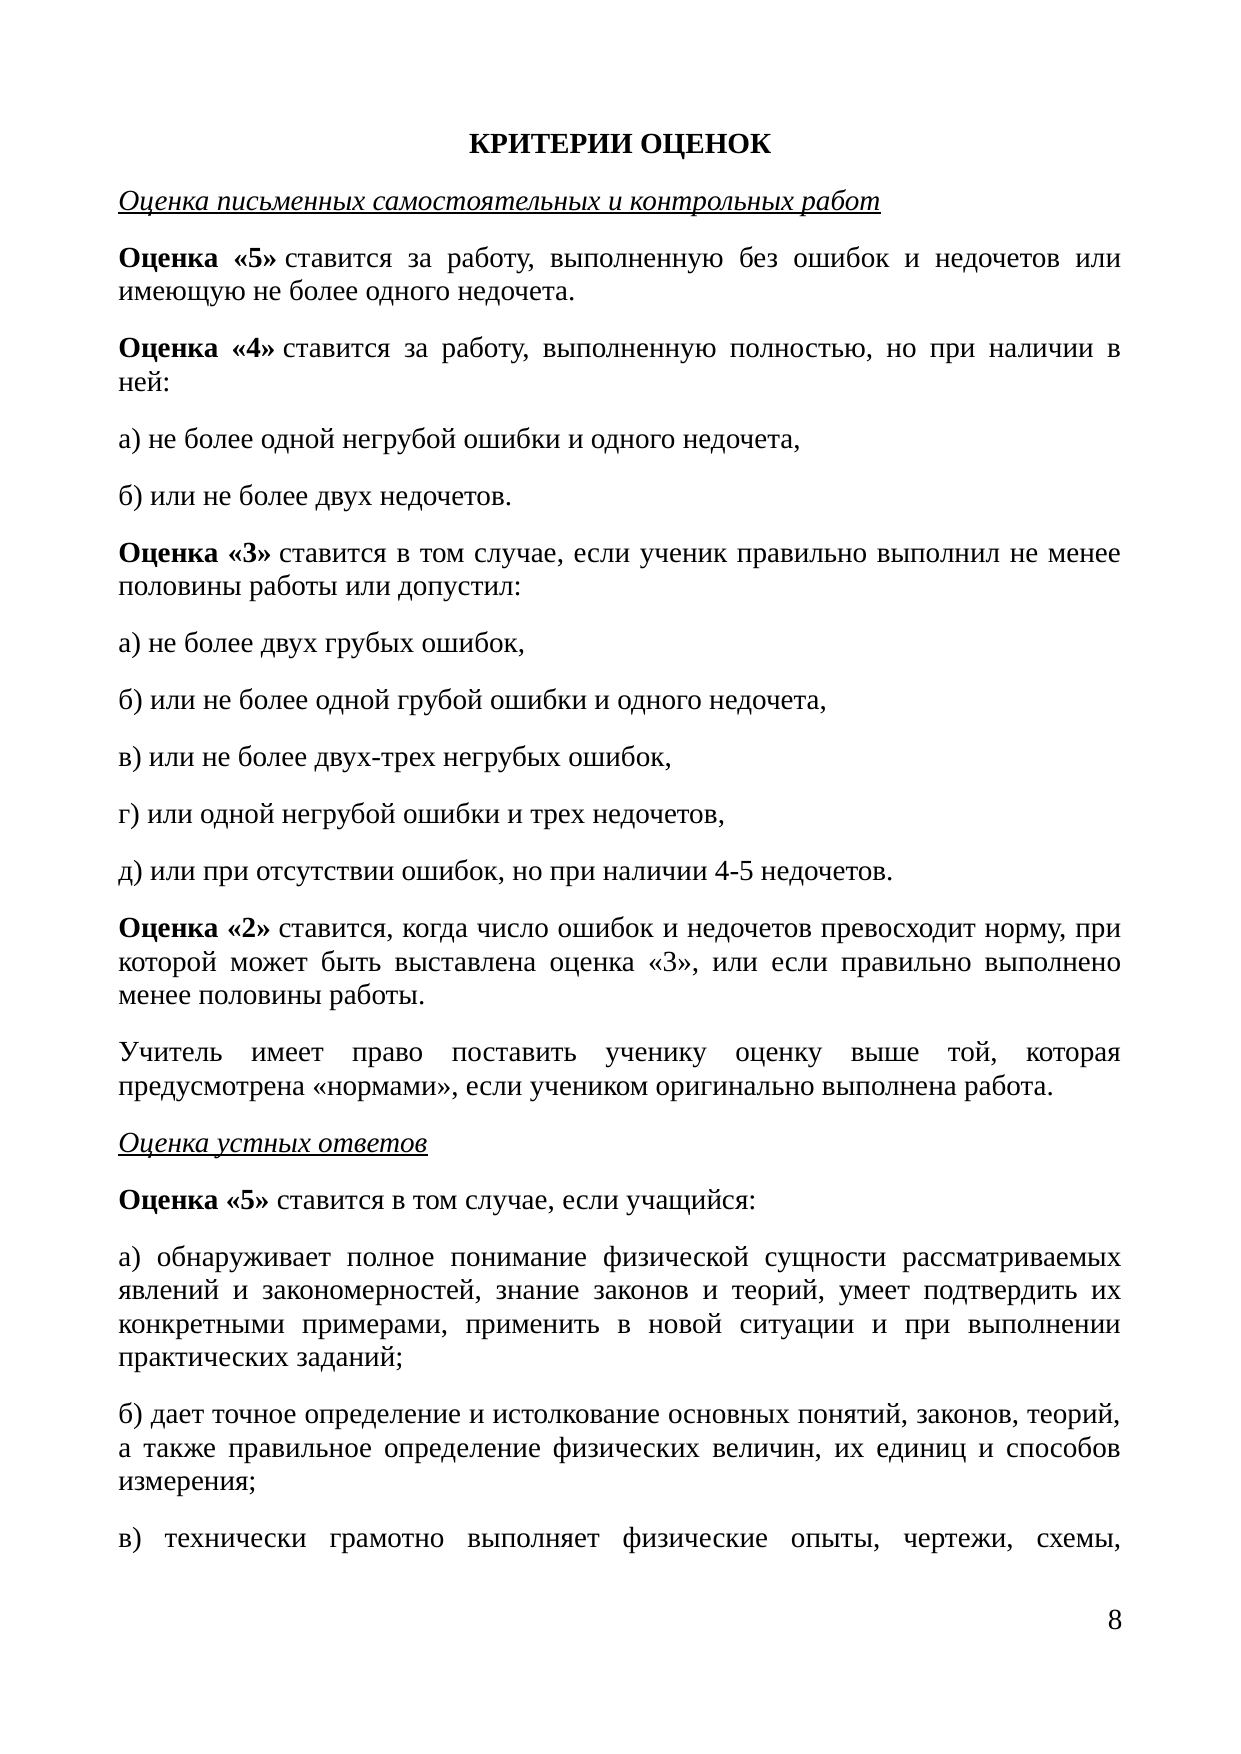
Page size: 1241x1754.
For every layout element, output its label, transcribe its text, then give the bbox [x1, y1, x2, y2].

text б) дает точное определение и истолкование основных понятий, законов, теорий, а также правильное определение физических величин, их единиц и способов измерения; [118, 1396, 1122, 1497]
text а) не более двух грубых ошибок, [118, 625, 1122, 659]
text Оценка «3» ставится в том случае, если ученик правильно выполнил не менее половины работы или допустил: [118, 535, 1122, 602]
text в) или не более двух-трех негрубых ошибок, [118, 739, 1122, 773]
text Оценка «5» ставится в том случае, если учащийся: [118, 1182, 1122, 1215]
text Оценка «4» ставится за работу, выполненную полностью, но при наличии в ней: [118, 330, 1122, 397]
text Учитель имеет право поставить ученику оценку выше той, которая предусмотрена «нормами», если учеником оригинально выполнена работа. [118, 1034, 1122, 1101]
text б) или не более двух недочетов. [118, 478, 1122, 511]
text в) технически грамотно выполняет физические опыты, чертежи, схемы, [118, 1521, 1122, 1554]
text Оценка устных ответов [118, 1125, 1122, 1158]
text Оценка письменных самостоятельных и контрольных работ [118, 183, 1122, 216]
text б) или не более одной грубой ошибки и одного недочета, [118, 682, 1122, 716]
text а) не более одной негрубой ошибки и одного недочета, [118, 421, 1122, 454]
text а) обнаруживает полное понимание физической сущности рассматриваемых явлений и закономерностей, знание законов и теорий, умеет подтвердить их конкретными примерами, применить в новой ситуации и при выполнении практических заданий; [118, 1239, 1122, 1373]
text д) или при отсутствии ошибок, но при наличии 4-5 недочетов. [118, 853, 1122, 887]
text г) или одной негрубой ошибки и трех недочетов, [118, 796, 1122, 830]
text КРИТЕРИИ ОЦЕНОК [118, 126, 1122, 159]
text Оценка «2» ставится, когда число ошибок и недочетов превосходит норму, при которой может быть выставлена оценка «3», или если правильно выполнено менее половины работы. [118, 910, 1122, 1011]
text Оценка «5» ставится за работу, выполненную без ошибок и недочетов или имеющую не более одного недочета. [118, 240, 1122, 307]
